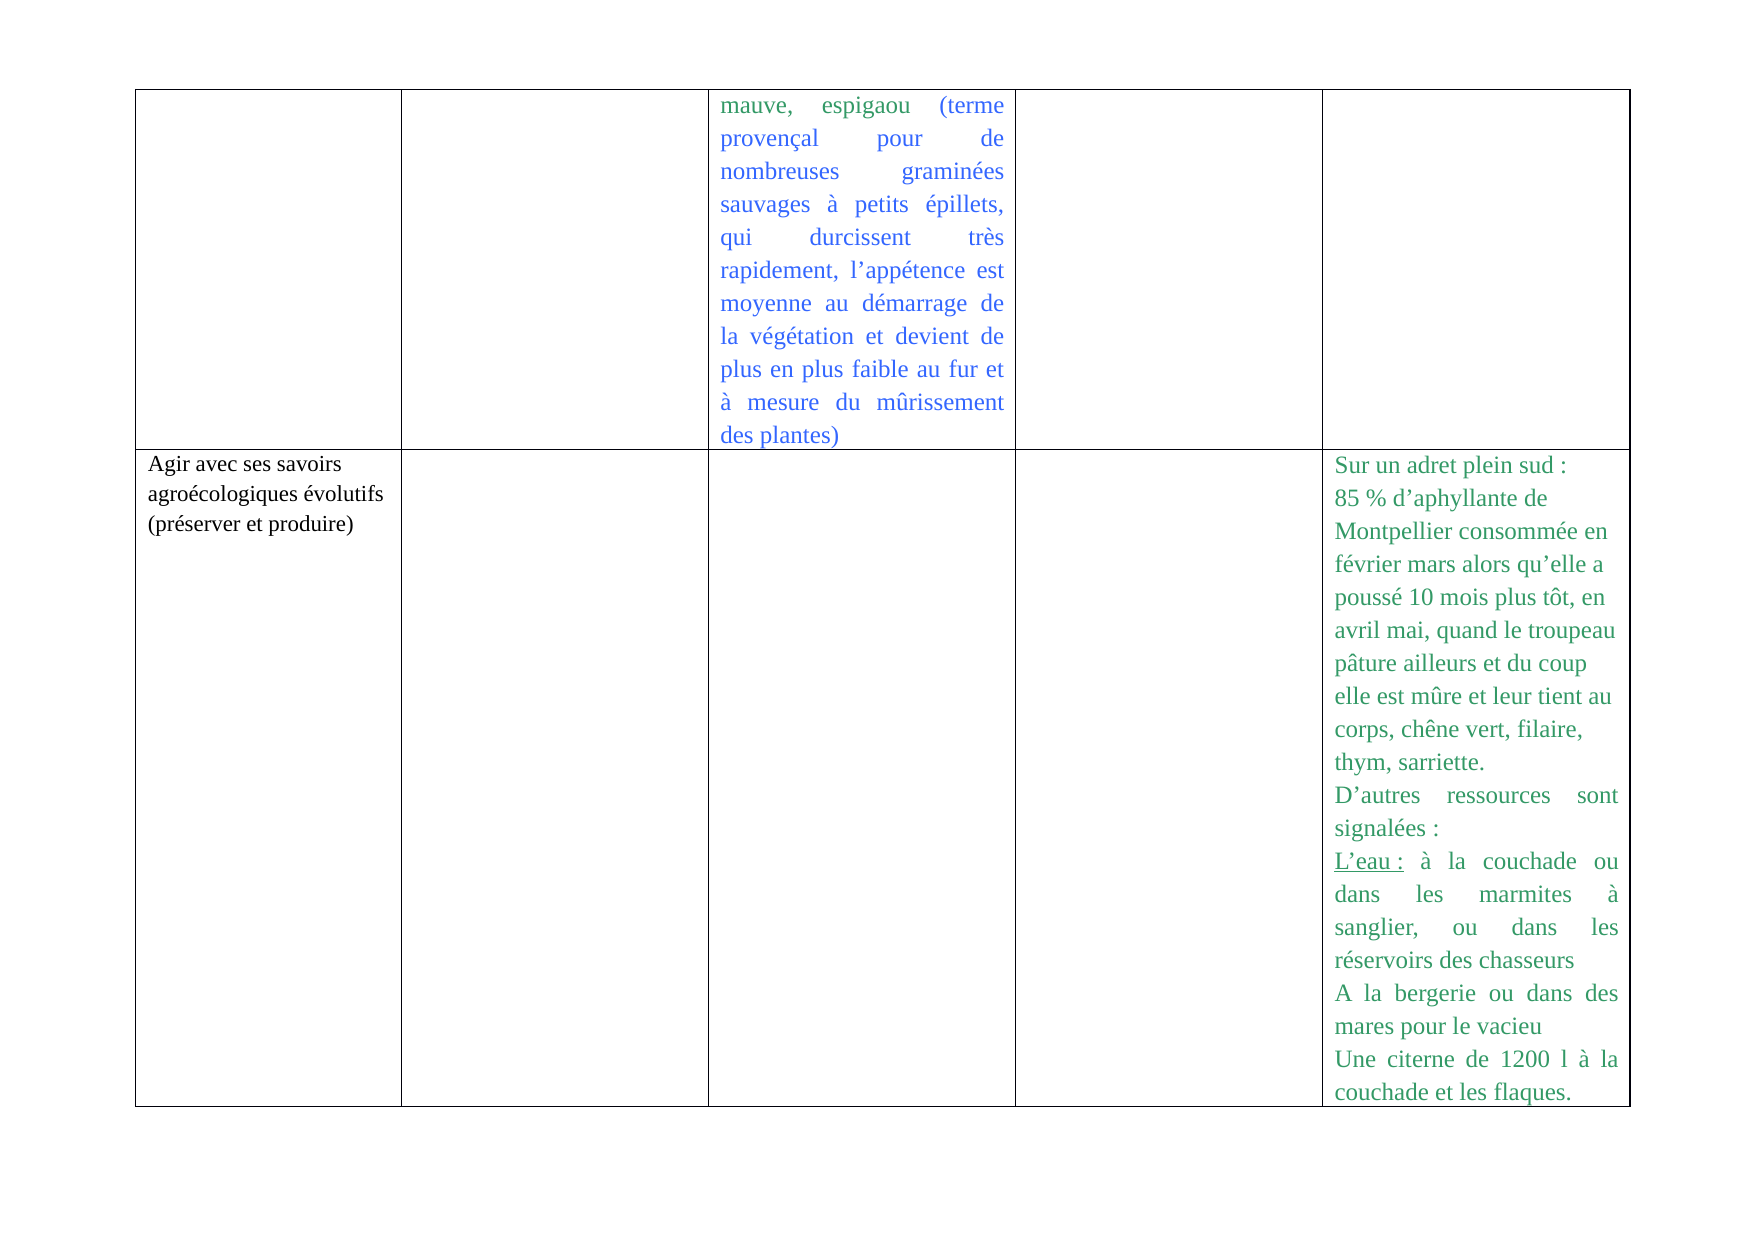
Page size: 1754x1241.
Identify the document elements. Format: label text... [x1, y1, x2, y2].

table_cell Sur un adret plein sud : 85 % d’aphyllante de Montpellier consommée en février mars alors qu’elle a poussé 10 mois plus tôt, en avril mai, quand le troupeau pâture ailleurs et du coup elle est mûre et leur tient au corps, chêne vert, filaire, thym, sarriette. D’autres ressources sont signalées : L’eau : à la couchade ou dans les marmites à sanglier, ou dans les réservoirs des chasseurs A la bergerie ou dans des mares pour le vacieu Une citerne de 1200 l à la couchade et les flaques. [1323, 450, 1629, 1106]
table_cell [136, 90, 401, 449]
table_cell [709, 450, 1015, 1106]
table_cell [1016, 450, 1322, 1106]
table_cell Agir avec ses savoirs agroécologiques évolutifs (préserver et produire) [136, 450, 401, 1106]
table_cell mauve, espigaou (terme provençal pour de nombreuses graminées sauvages à petits épillets, qui durcissent très rapidement, l’appétence est moyenne au démarrage de la végétation et devient de plus en plus faible au fur et à mesure du mûrissement des plantes) [709, 90, 1015, 449]
table_cell [1016, 90, 1322, 449]
table_cell [402, 90, 708, 449]
table_cell [1323, 90, 1629, 449]
table_cell [402, 450, 708, 1106]
